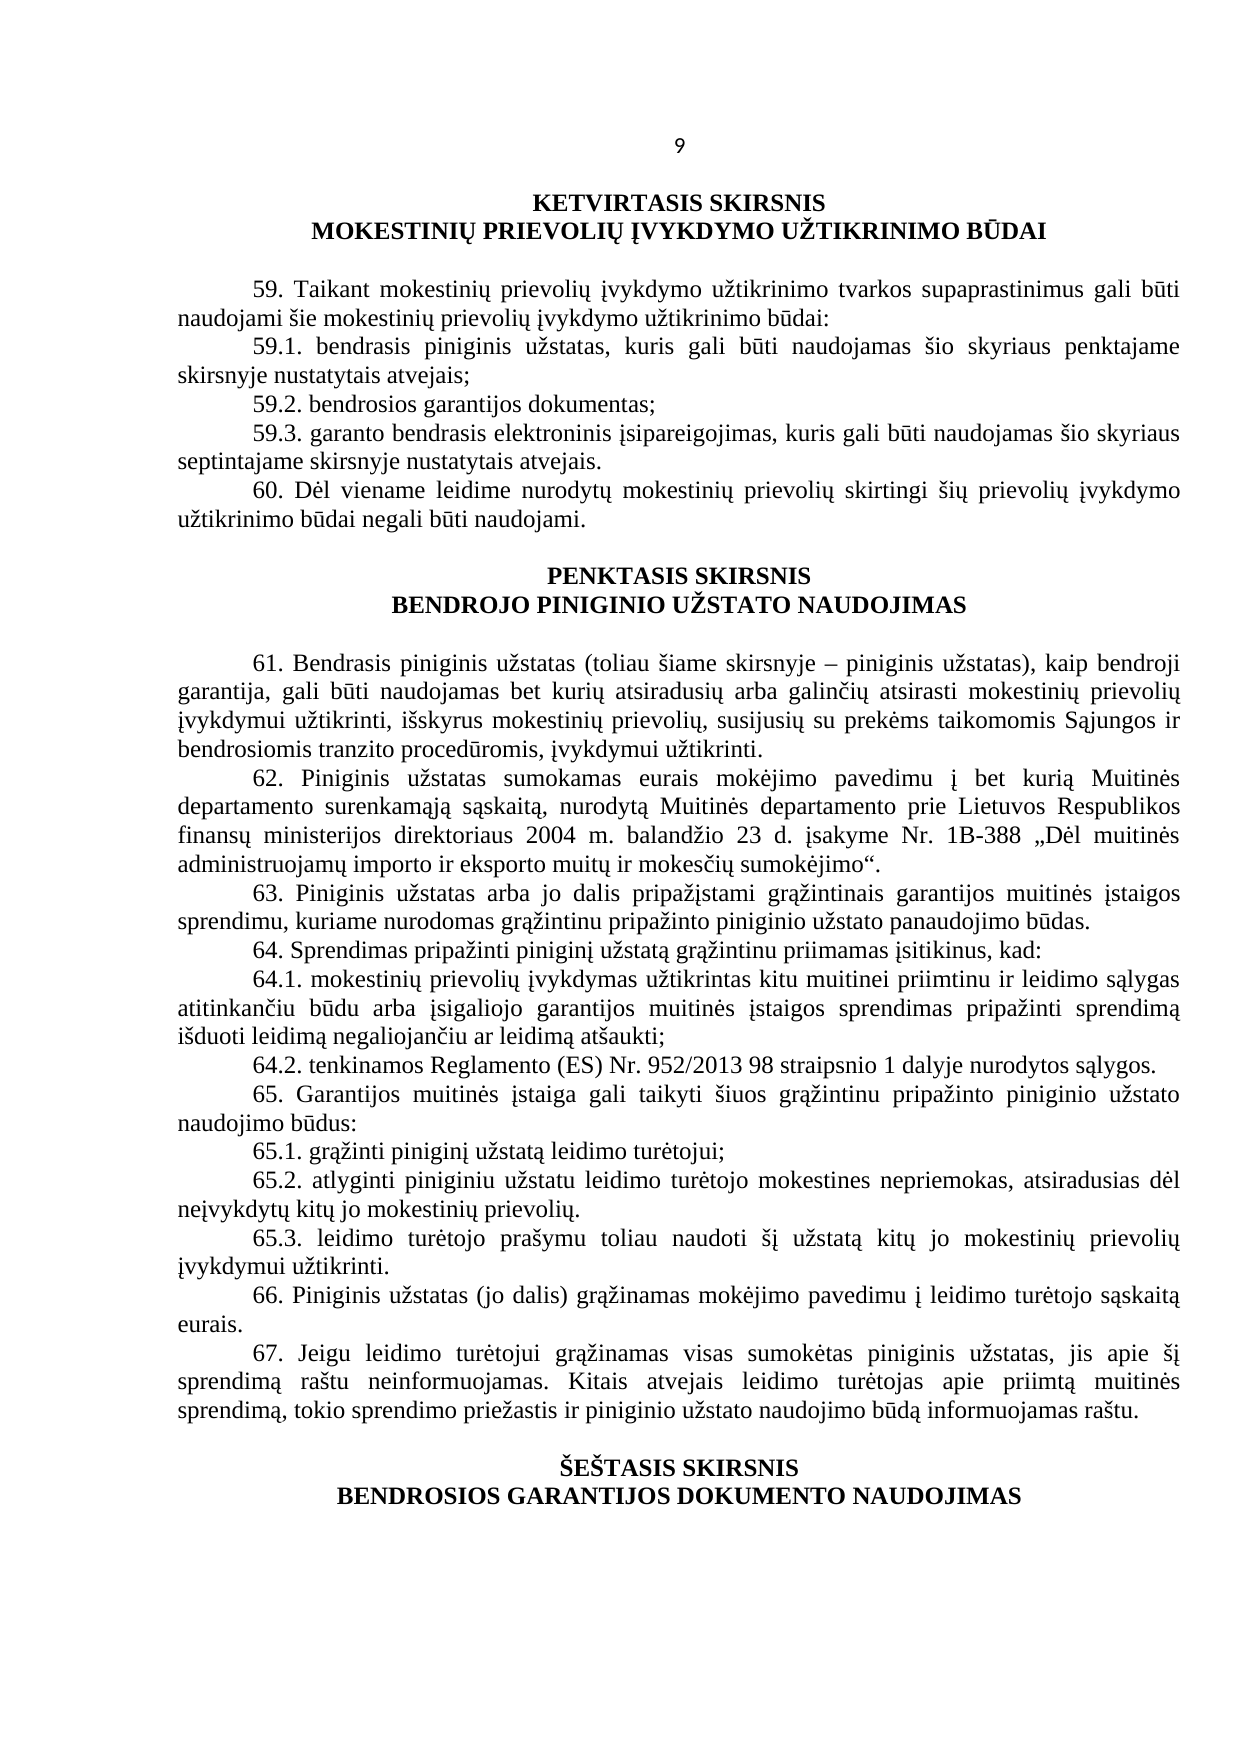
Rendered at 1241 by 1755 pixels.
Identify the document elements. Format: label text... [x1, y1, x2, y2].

text 61. Bendrasis piniginis užstatas (toliau šiame skirsnyje – piniginis užstatas), kaip bendroji garantija, gali būti naudojamas bet kurių atsiradusių arba galinčių atsirasti mokestinių prievolių įvykdymui užtikrinti, išskyrus mokestinių prievolių, susijusių su prekėms taikomomis Sąjungos ir bendrosiomis tranzito procedūromis, įvykdymui užtikrinti. [177, 648, 1181, 763]
text 65.3. leidimo turėtojo prašymu toliau naudoti šį užstatą kitų jo mokestinių prievolių įvykdymui užtikrinti. [177, 1223, 1181, 1280]
text 60. Dėl viename leidime nurodytų mokestinių prievolių skirtingi šių prievolių įvykdymo užtikrinimo būdai negali būti naudojami. [177, 475, 1181, 533]
text 65. Garantijos muitinės įstaiga gali taikyti šiuos grąžintinu pripažinto piniginio užstato naudojimo būdus: [177, 1079, 1181, 1136]
text 64.2. tenkinamos Reglamento (ES) Nr. 952/2013 98 straipsnio 1 dalyje nurodytos sąlygos. [177, 1050, 1181, 1079]
text KETVIRTASIS SKIRSNIS [177, 188, 1181, 216]
text 63. Piniginis užstatas arba jo dalis pripažįstami grąžintinais garantijos muitinės įstaigos sprendimu, kuriame nurodomas grąžintinu pripažinto piniginio užstato panaudojimo būdas. [177, 878, 1181, 935]
text 65.2. atlyginti piniginiu užstatu leidimo turėtojo mokestines nepriemokas, atsiradusias dėl neįvykdytų kitų jo mokestinių prievolių. [177, 1165, 1181, 1223]
text 62. Piniginis užstatas sumokamas eurais mokėjimo pavedimu į bet kurią Muitinės departamento surenkamąją sąskaitą, nurodytą Muitinės departamento prie Lietuvos Respublikos finansų ministerijos direktoriaus 2004 m. balandžio 23 d. įsakyme Nr. 1B-388 „Dėl muitinės administruojamų importo ir eksporto muitų ir mokesčių sumokėjimo“. [177, 763, 1181, 878]
text 59.1. bendrasis piniginis užstatas, kuris gali būti naudojamas šio skyriaus penktajame skirsnyje nustatytais atvejais; [177, 331, 1181, 389]
text PENKTASIS SKIRSNIS [177, 561, 1181, 590]
text 65.1. grąžinti piniginį užstatą leidimo turėtojui; [177, 1136, 1181, 1165]
text 59. Taikant mokestinių prievolių įvykdymo užtikrinimo tvarkos supaprastinimus gali būti naudojami šie mokestinių prievolių įvykdymo užtikrinimo būdai: [177, 274, 1181, 331]
text 64.1. mokestinių prievolių įvykdymas užtikrintas kitu muitinei priimtinu ir leidimo sąlygas atitinkančiu būdu arba įsigaliojo garantijos muitinės įstaigos sprendimas pripažinti sprendimą išduoti leidimą negaliojančiu ar leidimą atšaukti; [177, 964, 1181, 1050]
text BENDROJO PINIGINIO UŽSTATO NAUDOJIMAS [177, 590, 1181, 619]
text 66. Piniginis užstatas (jo dalis) grąžinamas mokėjimo pavedimu į leidimo turėtojo sąskaitą eurais. [177, 1280, 1181, 1338]
text 64. Sprendimas pripažinti piniginį užstatą grąžintinu priimamas įsitikinus, kad: [177, 935, 1181, 964]
text 67. Jeigu leidimo turėtojui grąžinamas visas sumokėtas piniginis užstatas, jis apie šį sprendimą raštu neinformuojamas. Kitais atvejais leidimo turėtojas apie priimtą muitinės sprendimą, tokio sprendimo priežastis ir piniginio užstato naudojimo būdą informuojamas raštu. [177, 1338, 1181, 1424]
text 59.2. bendrosios garantijos dokumentas; [177, 389, 1181, 418]
text ŠEŠTASIS SKIRSNIS [177, 1453, 1181, 1481]
text MOKESTINIŲ PRIEVOLIŲ ĮVYKDYMO UŽTIKRINIMO BŪDAI [177, 216, 1181, 245]
text BENDROSIOS GARANTIJOS DOKUMENTO NAUDOJIMAS [177, 1481, 1181, 1510]
text 59.3. garanto bendrasis elektroninis įsipareigojimas, kuris gali būti naudojamas šio skyriaus septintajame skirsnyje nustatytais atvejais. [177, 418, 1181, 475]
